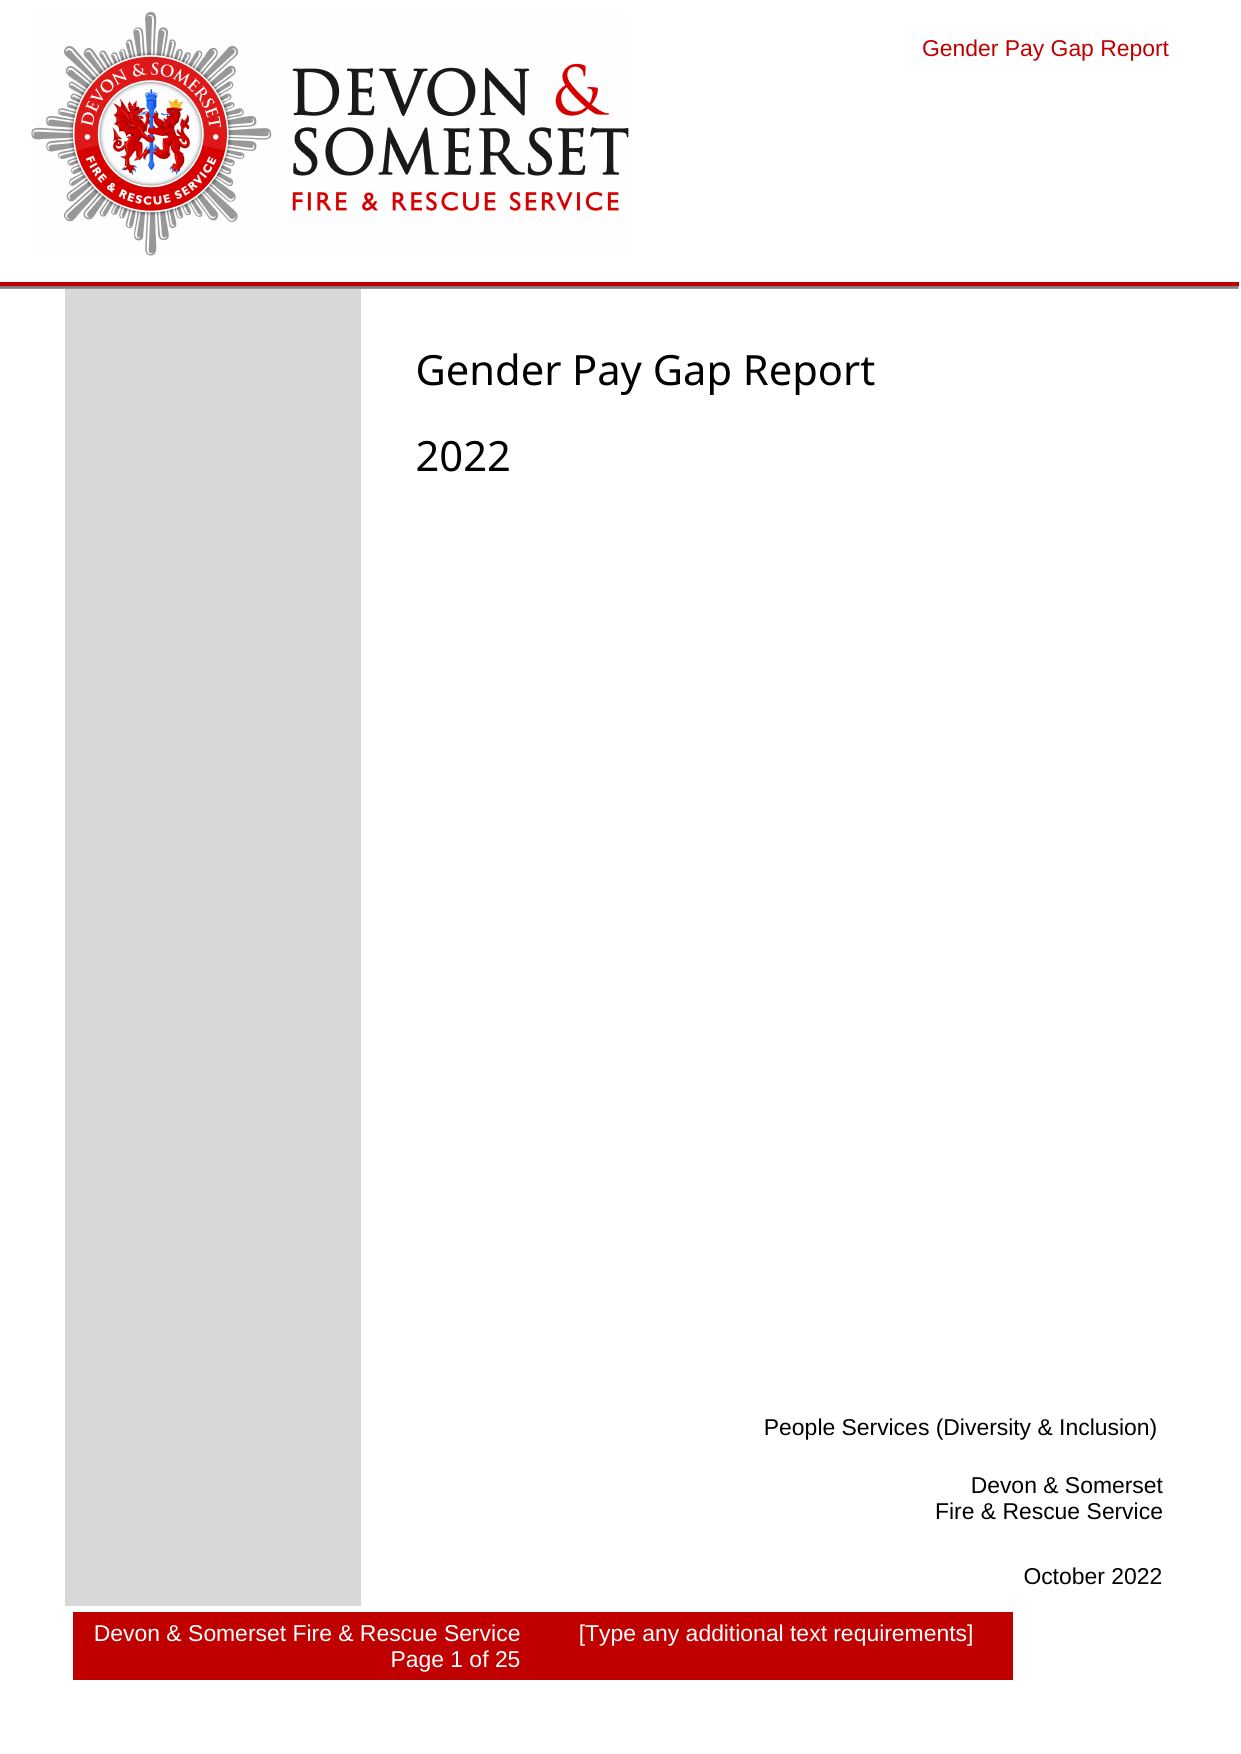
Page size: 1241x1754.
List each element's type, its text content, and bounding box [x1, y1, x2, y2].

text Devon & Somerset [924, 1472, 1163, 1498]
text People Services (Diversity & Inclusion) [415, 1414, 1163, 1440]
text October 2022 [413, 1563, 1162, 1589]
text Fire & Rescue Service [924, 1498, 1163, 1524]
text Gender Pay Gap Report [415, 340, 1165, 397]
text 2022 [415, 426, 1165, 483]
